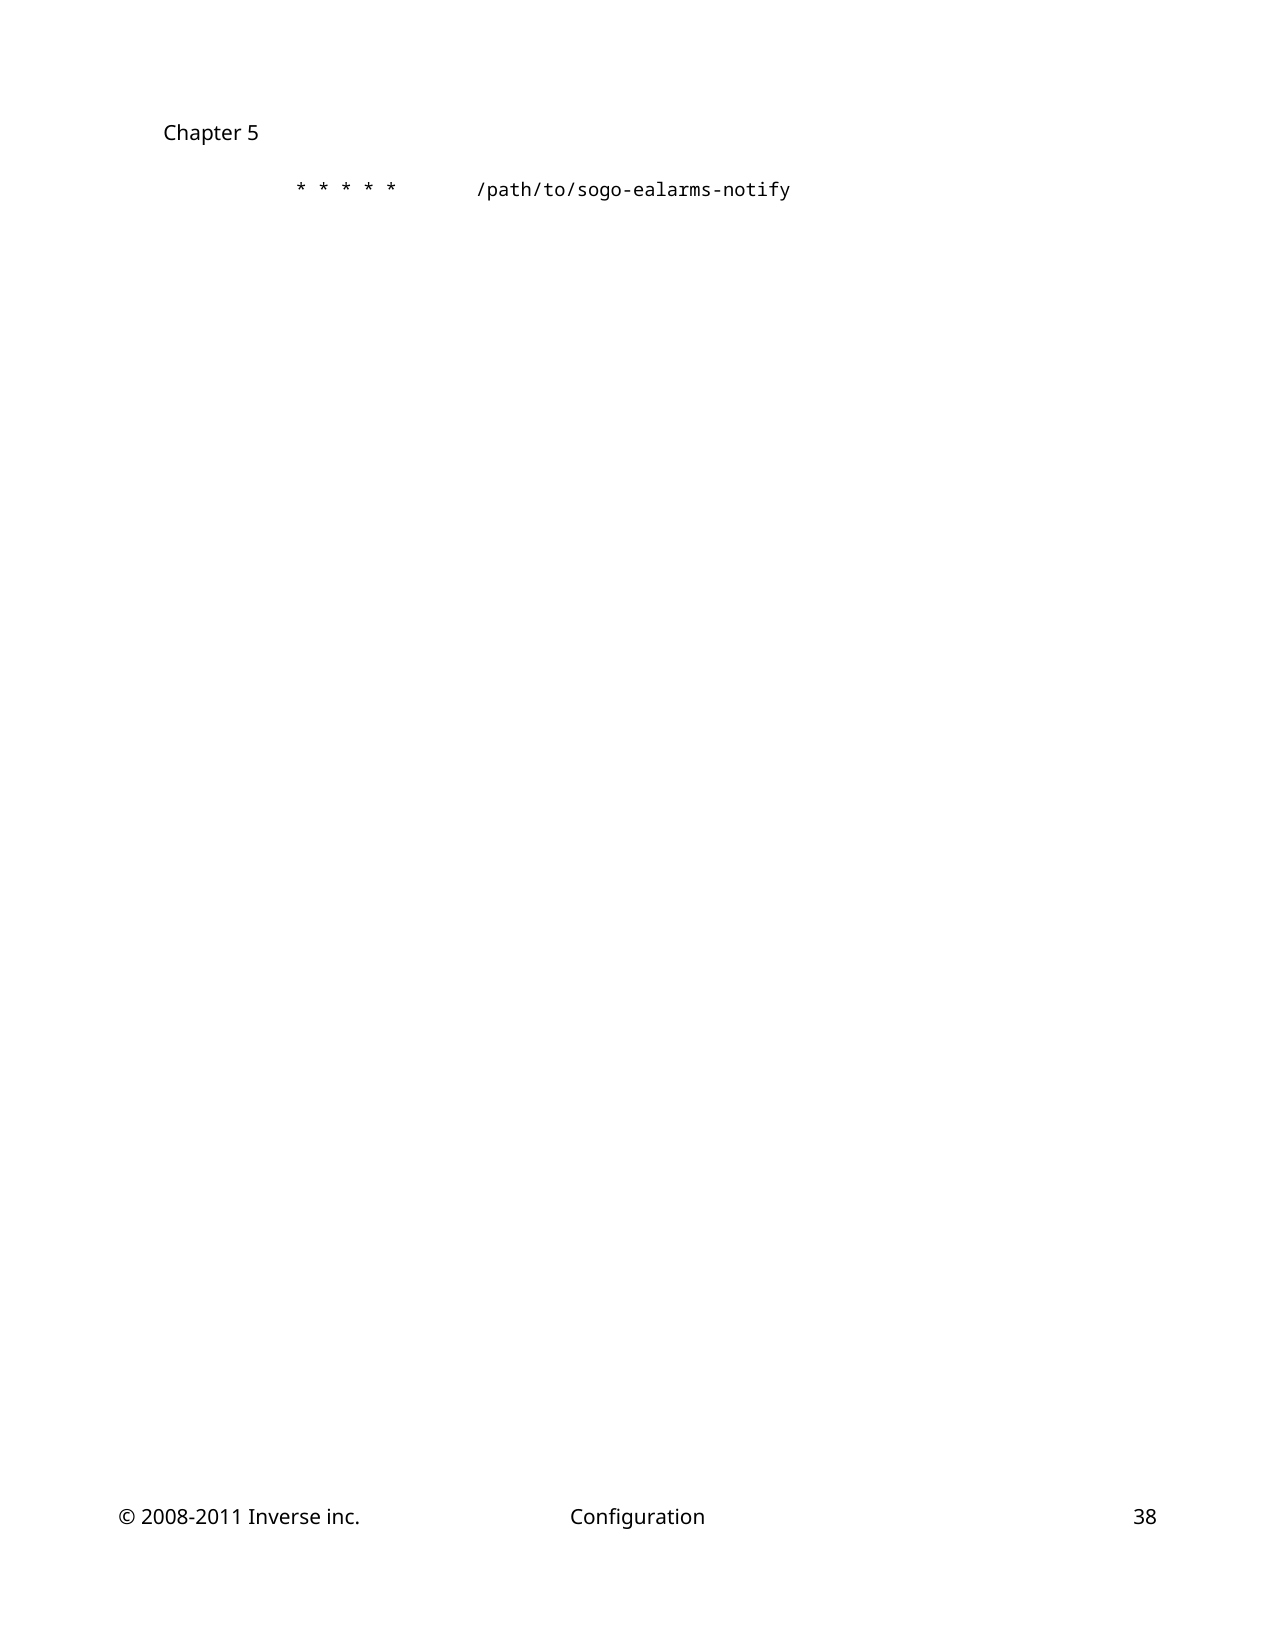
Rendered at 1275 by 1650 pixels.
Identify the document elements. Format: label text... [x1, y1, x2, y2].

text * * * * * /path/to/sogo-ealarms-notify [295, 176, 1157, 202]
